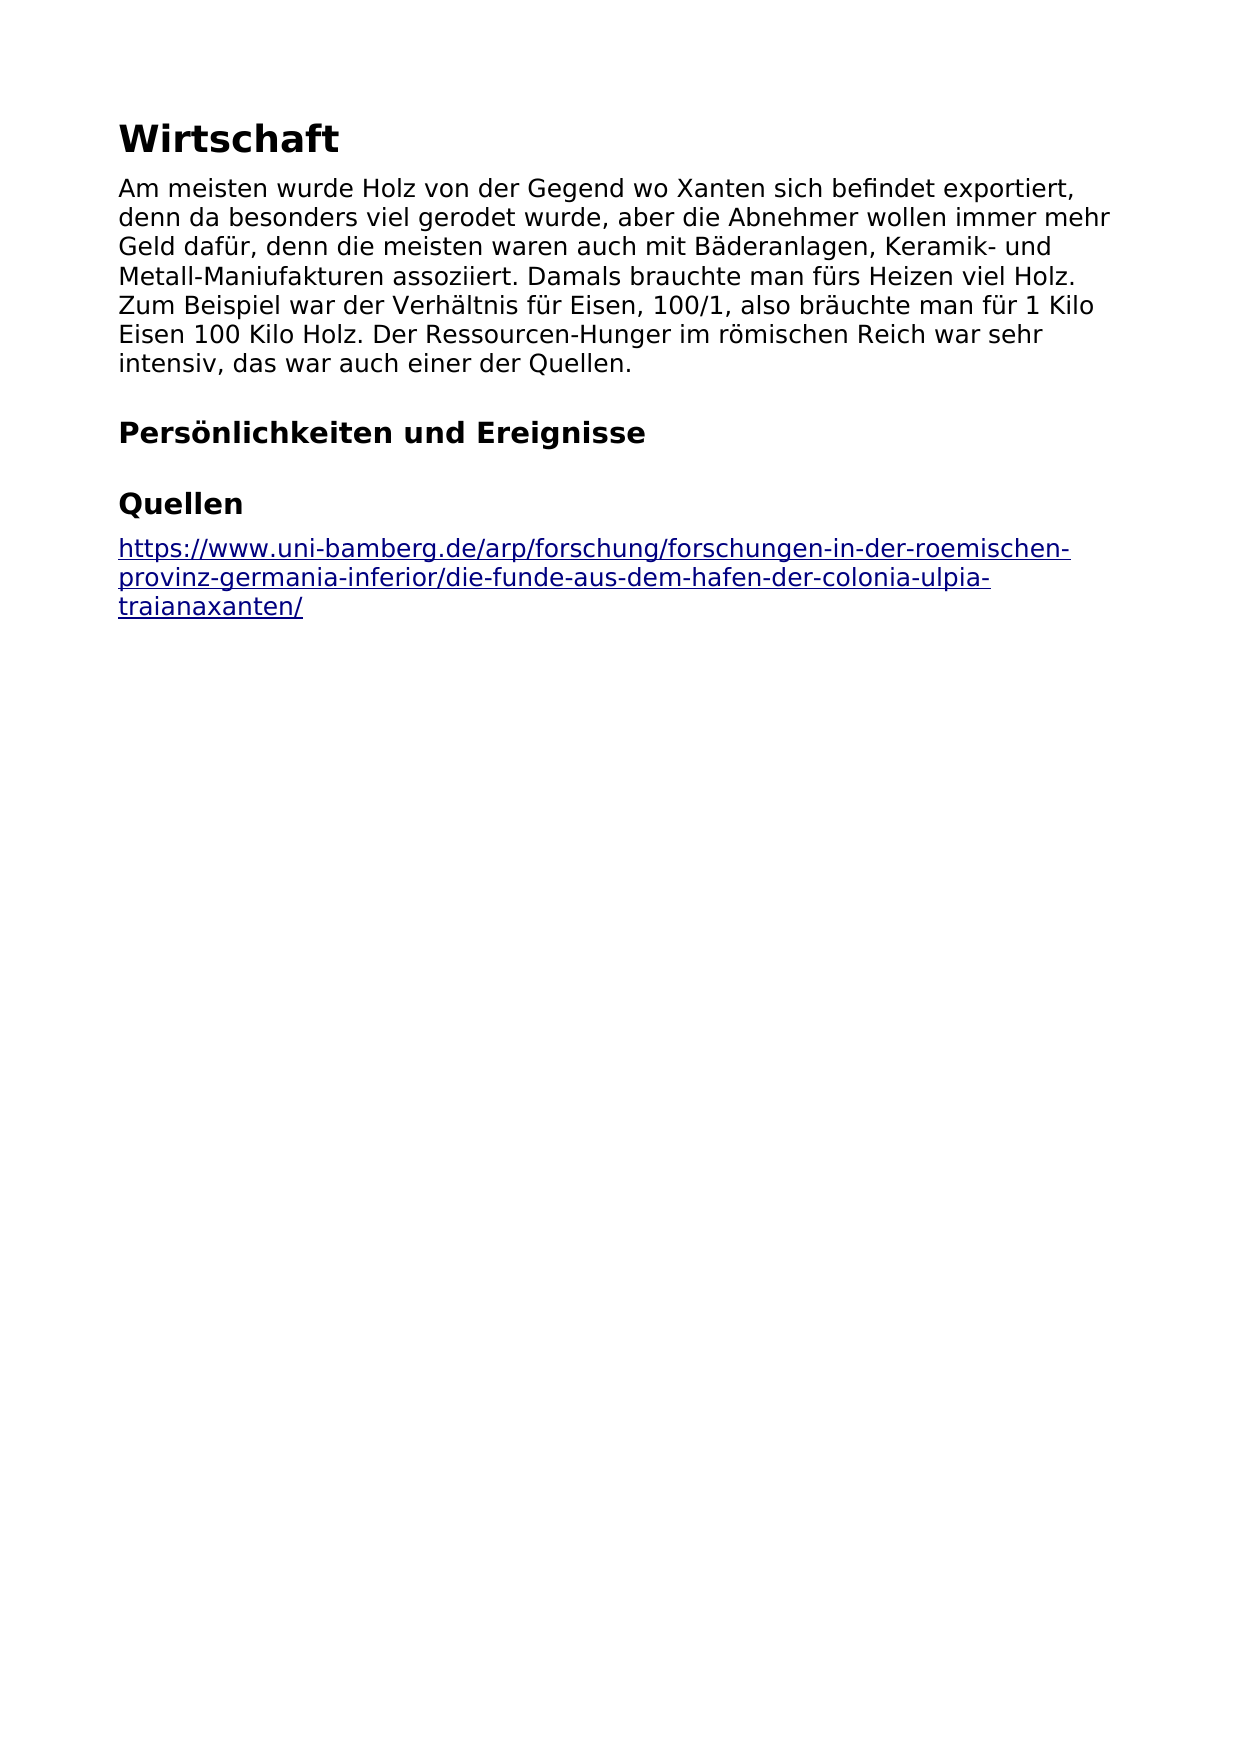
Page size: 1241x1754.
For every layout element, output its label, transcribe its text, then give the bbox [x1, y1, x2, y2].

text https://www.uni-bamberg.de/arp/forschung/forschungen-in-der-roemischen-provinz-germania-inferior/die-funde-aus-dem-hafen-der-colonia-ulpia-traianaxanten/ [118, 534, 1122, 621]
subtitle Wirtschaft [118, 118, 1122, 162]
subtitle Persönlichkeiten und Ereignisse [118, 416, 1122, 450]
subtitle Quellen [118, 487, 1122, 521]
text Am meisten wurde Holz von der Gegend wo Xanten sich befindet exportiert, denn da besonders viel gerodet wurde, aber die Abnehmer wollen immer mehr Geld dafür, denn die meisten waren auch mit Bäderanlagen, Keramik- und Metall-Maniufakturen assoziiert. Damals brauchte man fürs Heizen viel Holz. Zum Beispiel war der Verhältnis für Eisen, 100/1, also bräuchte man für 1 Kilo Eisen 100 Kilo Holz. Der Ressourcen-Hunger im römischen Reich war sehr intensiv, das war auch einer der Quellen. [118, 174, 1122, 378]
